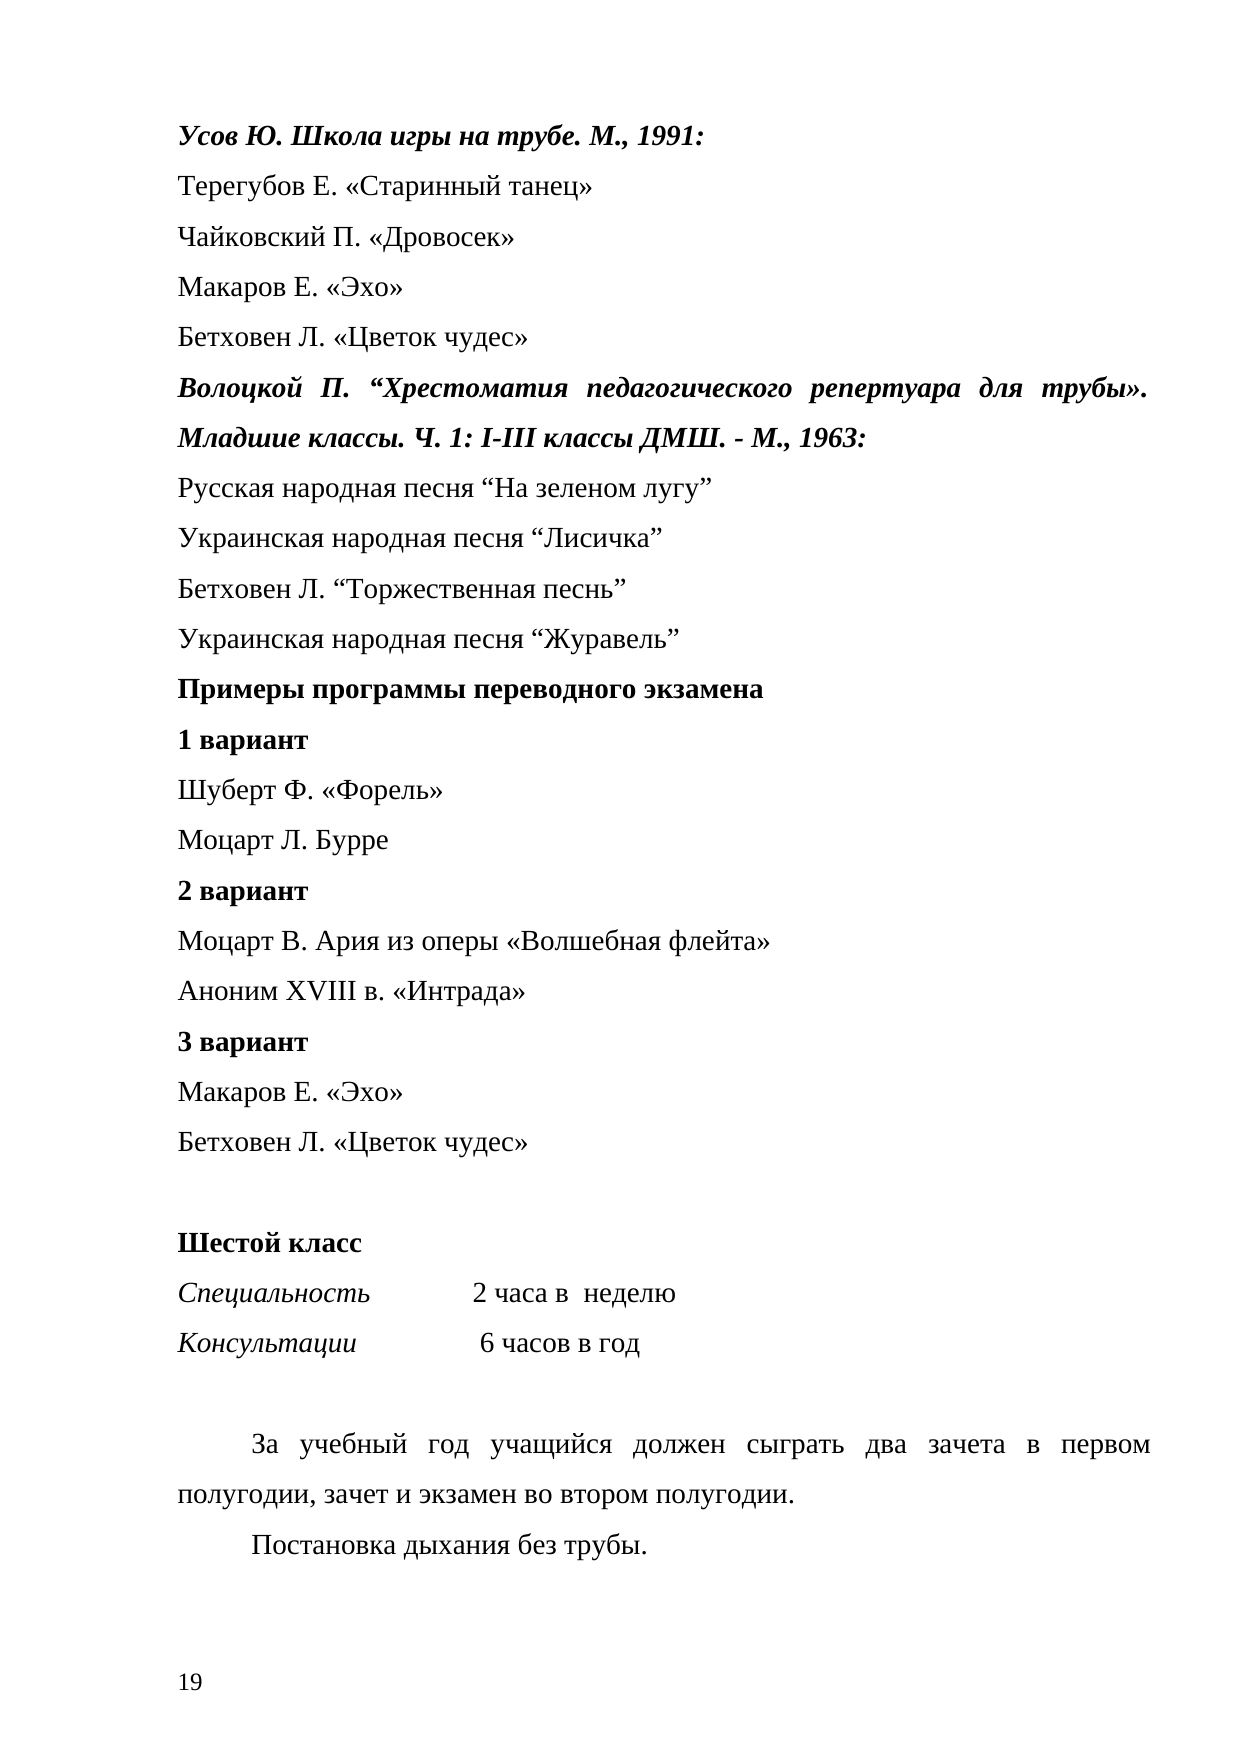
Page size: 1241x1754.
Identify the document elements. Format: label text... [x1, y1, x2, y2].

text 2 вариант [177, 873, 1152, 906]
text 1 вариант [177, 722, 1152, 755]
text За учебный год учащийся должен сыграть два зачета в первом полугодии, зачет и экзамен во втором полугодии. [177, 1426, 1152, 1510]
text Украинская народная песня “Лисичка” [177, 521, 1152, 554]
text Аноним XVIII в. «Интрада» [177, 973, 1152, 1007]
text Волоцкой П. “Хрестоматия педагогического репертуара для трубы». Младшие классы. Ч. 1: I-III классы ДМШ. - М., 1963: [177, 370, 1152, 453]
text Усов Ю. Школа игры на трубе. М., 1991: [177, 118, 1152, 152]
text Бетховен Л. “Торжественная песнь” [177, 571, 1152, 604]
text Терегубов Е. «Старинный танец» [177, 168, 1152, 202]
text Бетховен Л. «Цветок чудес» [177, 1124, 1152, 1158]
text Шуберт Ф. «Форель» [177, 772, 1152, 806]
text Специальность 2 часа в неделю [177, 1275, 1152, 1309]
text Моцарт Л. Бурре [177, 822, 1152, 856]
text Консультации 6 часов в год [177, 1326, 1152, 1359]
text Макаров Е. «Эхо» [177, 1074, 1152, 1108]
text 3 вариант [177, 1024, 1152, 1057]
text Шестой класс [177, 1225, 1152, 1258]
text Моцарт В. Ария из оперы «Волшебная флейта» [177, 923, 1152, 957]
text Русская народная песня “На зеленом лугу” [177, 470, 1152, 504]
text Чайковский П. «Дровосек» [177, 219, 1152, 252]
text Украинская народная песня “Журавель” [177, 621, 1152, 655]
text Макаров Е. «Эхо» [177, 269, 1152, 303]
text Примеры программы переводного экзамена [177, 672, 1152, 705]
text Постановка дыхания без трубы. [177, 1527, 1152, 1560]
text Бетховен Л. «Цветок чудес» [177, 319, 1152, 353]
